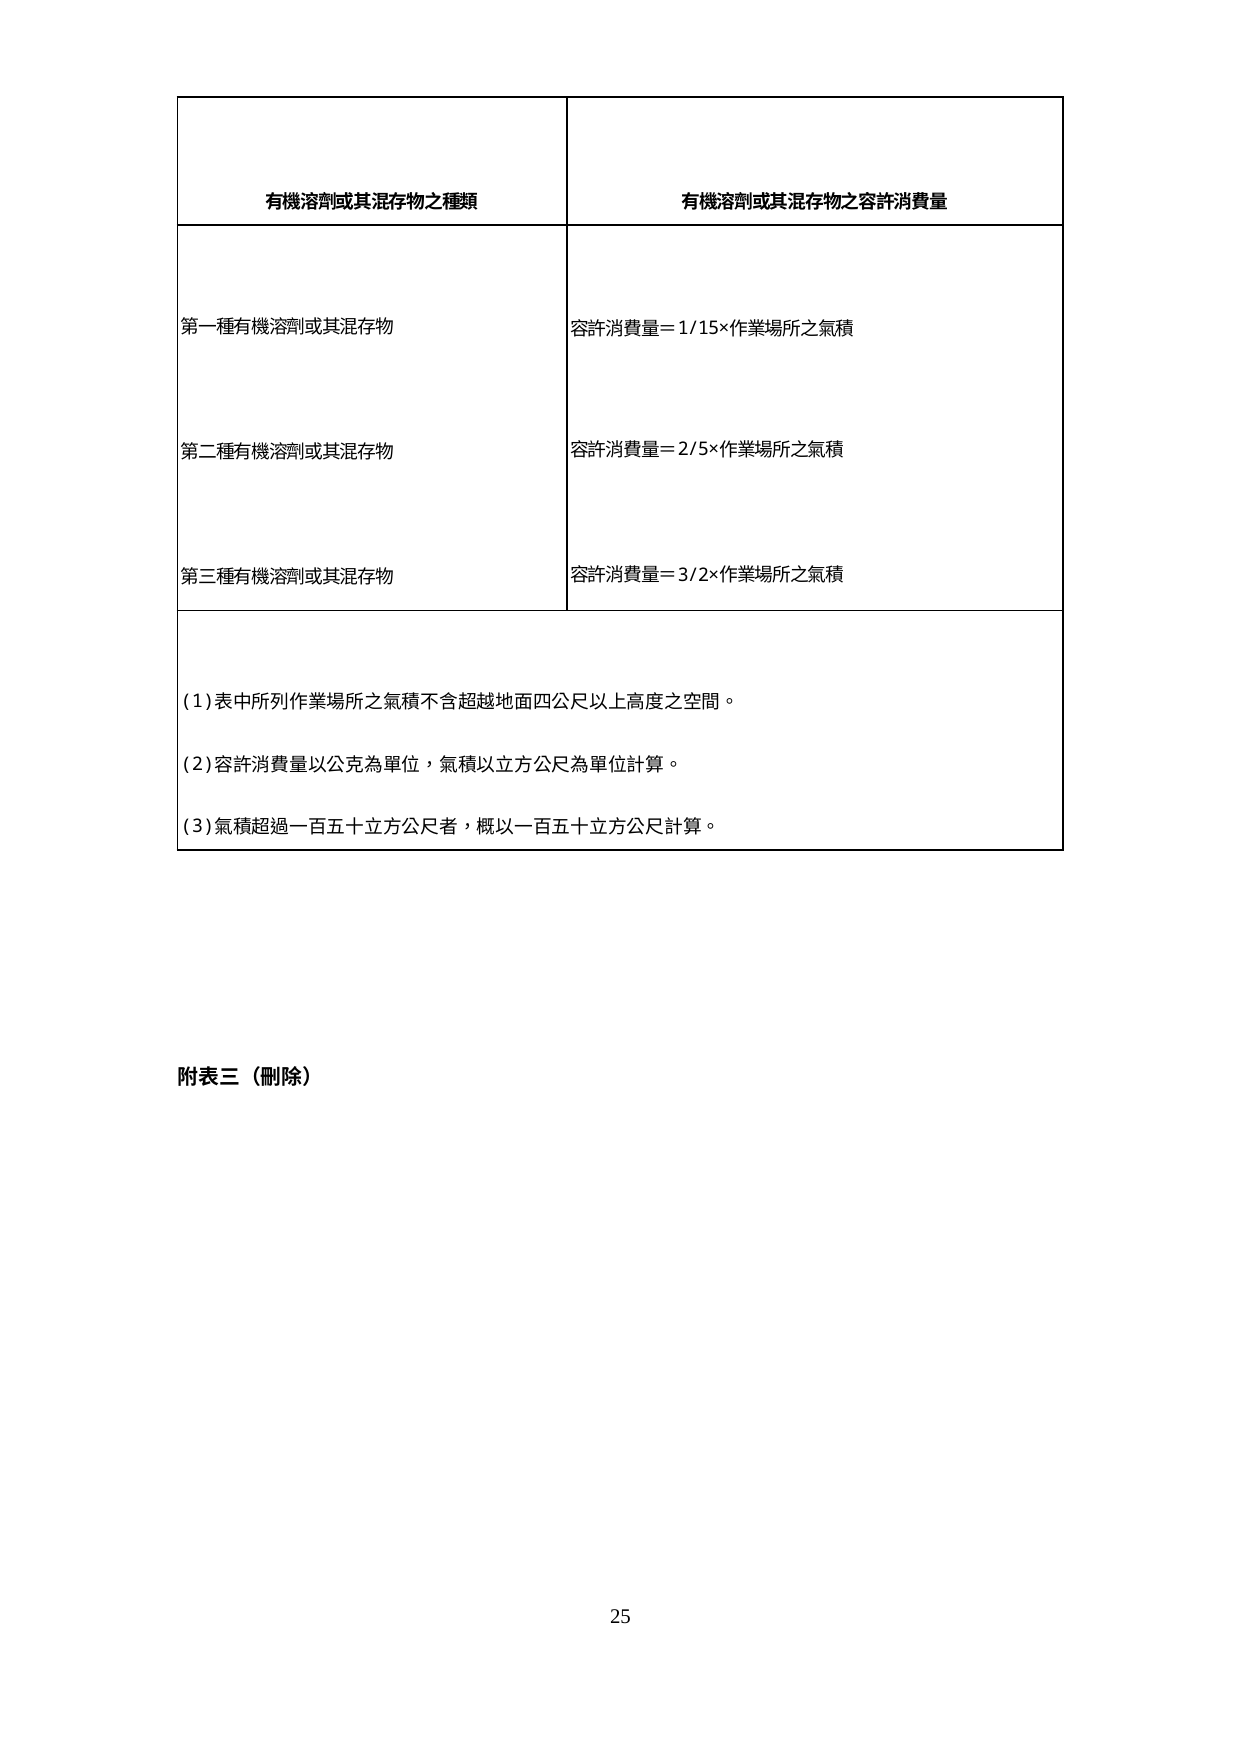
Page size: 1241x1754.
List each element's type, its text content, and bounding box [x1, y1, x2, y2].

table_header 有機溶劑或其混存物之種類 [178, 98, 566, 224]
table_header 有機溶劑或其混存物之容許消費量 [568, 98, 1062, 224]
table_cell (1)表中所列作業場所之氣積不含超越地面四公尺以上高度之空間。 (2)容許消費量以公克為單位，氣積以立方公尺為單位計算。 (3)氣積超過一百五十立方公尺者，概以一百五十立方公尺計算。 [178, 611, 1062, 849]
text 附表三（刪除） [177, 1034, 1063, 1096]
table_cell 第一種有機溶劑或其混存物 第二種有機溶劑或其混存物 第三種有機溶劑或其混存物 [178, 226, 566, 610]
table_cell 容許消費量＝1/15×作業場所之氣積 容許消費量＝2/5×作業場所之氣積 容許消費量＝3/2×作業場所之氣積 [568, 226, 1062, 610]
